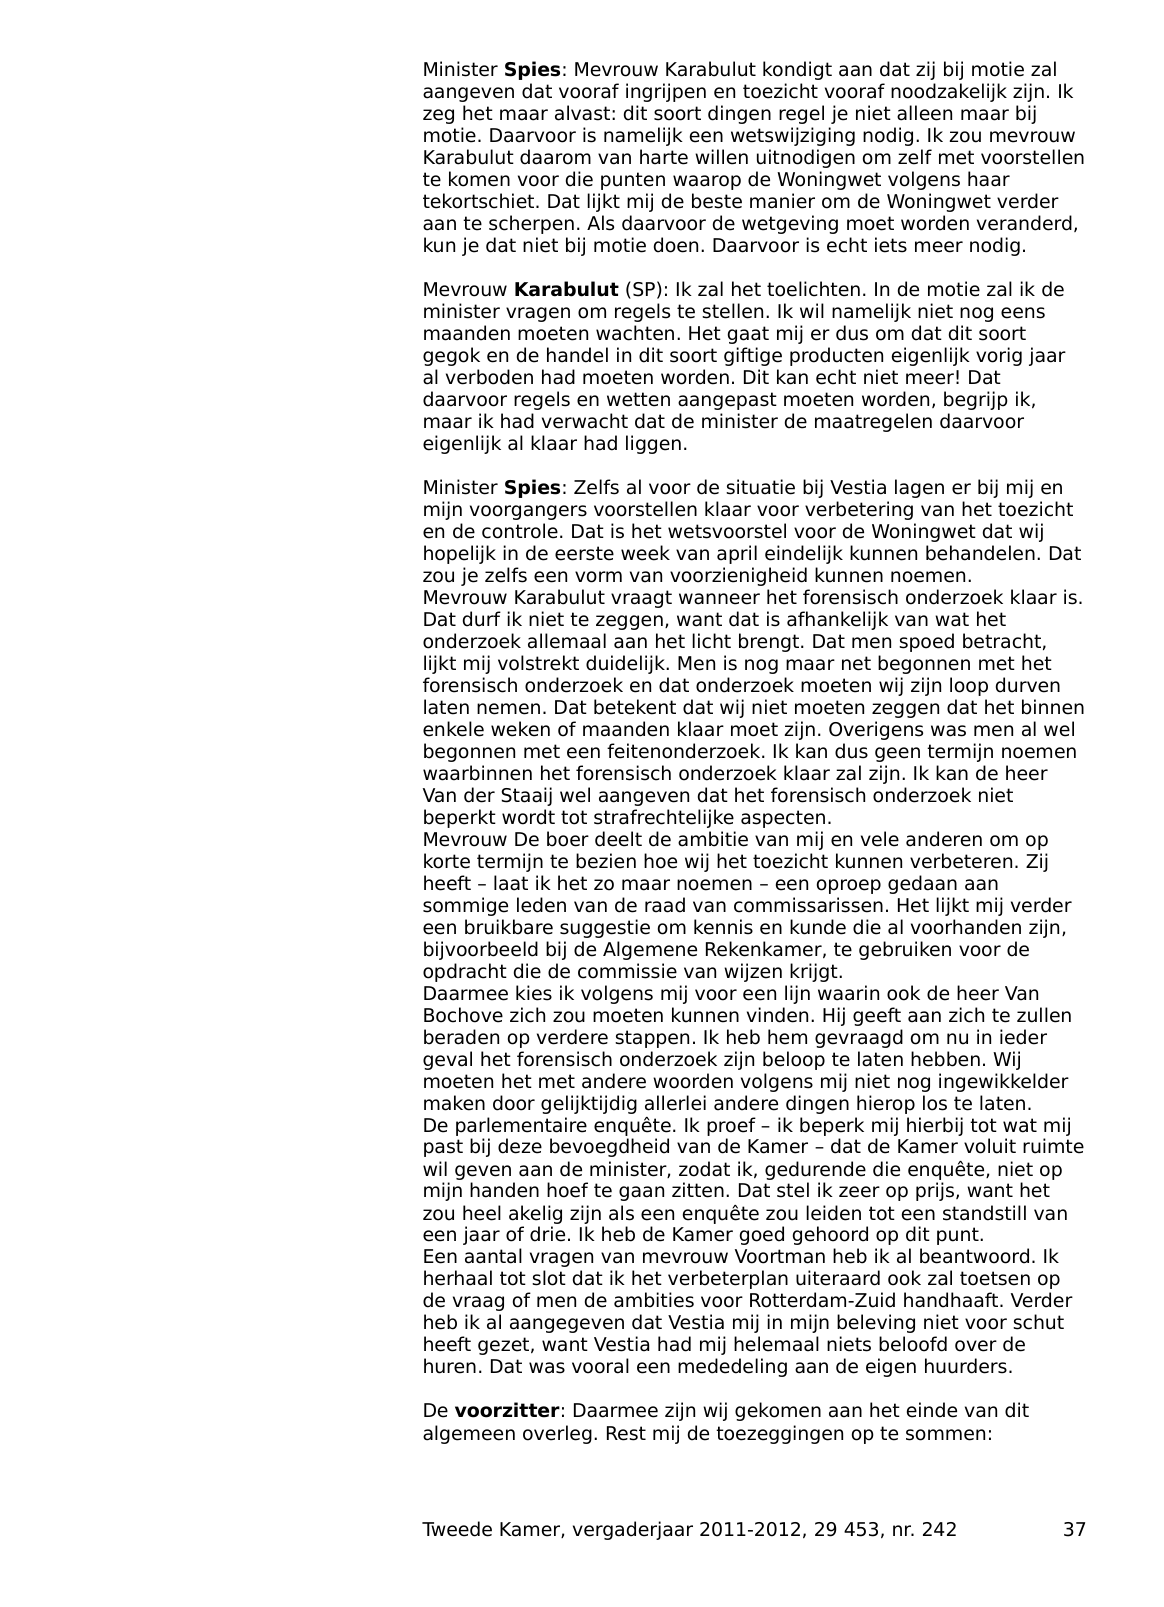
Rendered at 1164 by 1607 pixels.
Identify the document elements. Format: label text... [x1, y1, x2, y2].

text Een aantal vragen van mevrouw Voortman heb ik al beantwoord. Ik herhaal tot slot dat ik het verbeterplan uiteraard ook zal toetsen op de vraag of men de ambities voor Rotterdam-Zuid handhaaft. Verder heb ik al aangegeven dat Vestia mij in mijn beleving niet voor schut heeft gezet, want Vestia had mij helemaal niets beloofd over de huren. Dat was vooral een mededeling aan de eigen huurders. [422, 1246, 1087, 1378]
text Mevrouw De boer deelt de ambitie van mij en vele anderen om op korte termijn te bezien hoe wij het toezicht kunnen verbeteren. Zij heeft – laat ik het zo maar noemen – een oproep gedaan aan sommige leden van de raad van commissarissen. Het lijkt mij verder een bruikbare suggestie om kennis en kunde die al voorhanden zijn, bijvoorbeeld bij de Algemene Rekenkamer, te gebruiken voor de opdracht die de commissie van wijzen krijgt. [422, 829, 1087, 983]
text Minister Spies: Mevrouw Karabulut kondigt aan dat zij bij motie zal aangeven dat vooraf ingrijpen en toezicht vooraf noodzakelijk zijn. Ik zeg het maar alvast: dit soort dingen regel je niet alleen maar bij motie. Daarvoor is namelijk een wetswijziging nodig. Ik zou mevrouw Karabulut daarom van harte willen uitnodigen om zelf met voorstellen te komen voor die punten waarop de Woningwet volgens haar tekortschiet. Dat lijkt mij de beste manier om de Woningwet verder aan te scherpen. Als daarvoor de wetgeving moet worden veranderd, kun je dat niet bij motie doen. Daarvoor is echt iets meer nodig. [422, 59, 1087, 257]
text Minister Spies: Zelfs al voor de situatie bij Vestia lagen er bij mij en mijn voorgangers voorstellen klaar voor verbetering van het toezicht en de controle. Dat is het wetsvoorstel voor de Woningwet dat wij hopelijk in de eerste week van april eindelijk kunnen behandelen. Dat zou je zelfs een vorm van voorzienigheid kunnen noemen. [422, 477, 1087, 587]
text Daarmee kies ik volgens mij voor een lijn waarin ook de heer Van Bochove zich zou moeten kunnen vinden. Hij geeft aan zich te zullen beraden op verdere stappen. Ik heb hem gevraagd om nu in ieder geval het forensisch onderzoek zijn beloop te laten hebben. Wij moeten het met andere woorden volgens mij niet nog ingewikkelder maken door gelijktijdig allerlei andere dingen hierop los te laten. [422, 983, 1087, 1114]
text Mevrouw Karabulut (SP): Ik zal het toelichten. In de motie zal ik de minister vragen om regels te stellen. Ik wil namelijk niet nog eens maanden moeten wachten. Het gaat mij er dus om dat dit soort gegok en de handel in dit soort giftige producten eigenlijk vorig jaar al verboden had moeten worden. Dit kan echt niet meer! Dat daarvoor regels en wetten aangepast moeten worden, begrijp ik, maar ik had verwacht dat de minister de maatregelen daarvoor eigenlijk al klaar had liggen. [422, 279, 1087, 455]
text De parlementaire enquête. Ik proef – ik beperk mij hierbij tot wat mij past bij deze bevoegdheid van de Kamer – dat de Kamer voluit ruimte wil geven aan de minister, zodat ik, gedurende die enquête, niet op mijn handen hoef te gaan zitten. Dat stel ik zeer op prijs, want het zou heel akelig zijn als een enquête zou leiden tot een standstill van een jaar of drie. Ik heb de Kamer goed gehoord op dit punt. [422, 1114, 1087, 1246]
text Mevrouw Karabulut vraagt wanneer het forensisch onderzoek klaar is. Dat durf ik niet te zeggen, want dat is afhankelijk van wat het onderzoek allemaal aan het licht brengt. Dat men spoed betracht, lijkt mij volstrekt duidelijk. Men is nog maar net begonnen met het forensisch onderzoek en dat onderzoek moeten wij zijn loop durven laten nemen. Dat betekent dat wij niet moeten zeggen dat het binnen enkele weken of maanden klaar moet zijn. Overigens was men al wel begonnen met een feitenonderzoek. Ik kan dus geen termijn noemen waarbinnen het forensisch onderzoek klaar zal zijn. Ik kan de heer Van der Staaij wel aangeven dat het forensisch onderzoek niet beperkt wordt tot strafrechtelijke aspecten. [422, 587, 1087, 829]
text De voorzitter: Daarmee zijn wij gekomen aan het einde van dit algemeen overleg. Rest mij de toezeggingen op te sommen: [422, 1400, 1087, 1444]
